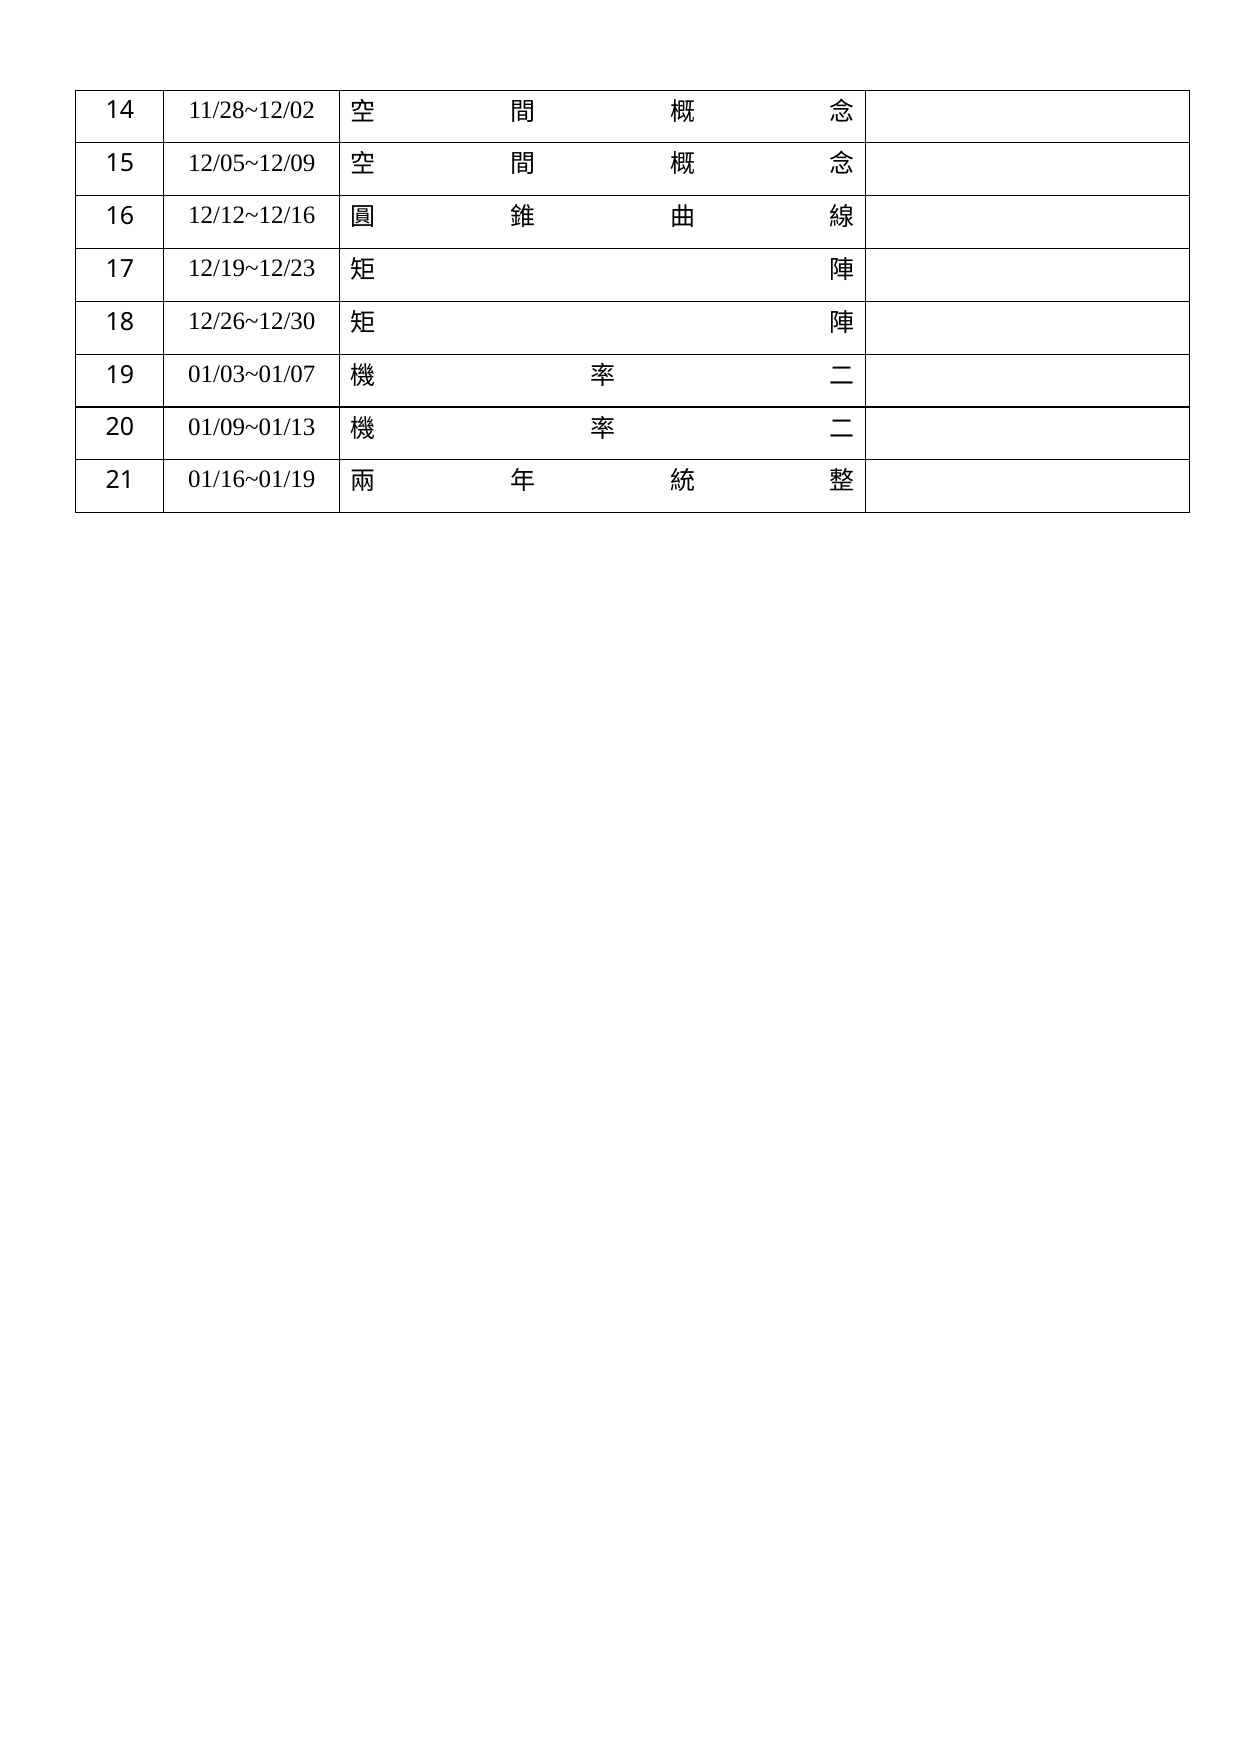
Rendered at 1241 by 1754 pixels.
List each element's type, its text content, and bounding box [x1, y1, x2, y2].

table_cell 01/16~01/19 [164, 460, 339, 512]
table_cell [866, 143, 1189, 195]
table_cell 空間概念 [340, 143, 865, 195]
table_cell 空間概念 [340, 91, 865, 142]
table_cell 15 [76, 143, 163, 195]
table_cell 機率二 [340, 355, 865, 406]
table_cell 18 [76, 302, 163, 353]
table_cell [866, 196, 1189, 248]
table_cell 21 [76, 460, 163, 512]
table_cell 16 [76, 196, 163, 248]
table_cell 12/05~12/09 [164, 143, 339, 195]
table_cell 19 [76, 355, 163, 406]
table_cell 01/09~01/13 [164, 408, 339, 459]
table_cell 12/12~12/16 [164, 196, 339, 248]
table_cell [866, 91, 1189, 142]
table_cell 12/19~12/23 [164, 249, 339, 301]
table_cell 機率二 [340, 408, 865, 459]
table_cell [866, 355, 1189, 406]
table_cell 20 [76, 408, 163, 459]
table_cell 矩陣 [340, 302, 865, 353]
table_cell 14 [76, 91, 163, 142]
table_cell [866, 249, 1189, 301]
table_cell 兩年統整 [340, 460, 865, 512]
table_cell 圓錐曲線 [340, 196, 865, 248]
table_cell 11/28~12/02 [164, 91, 339, 142]
table_cell [866, 460, 1189, 512]
table_cell [866, 302, 1189, 353]
table_cell 01/03~01/07 [164, 355, 339, 406]
table_cell 17 [76, 249, 163, 301]
table_cell 矩陣 [340, 249, 865, 301]
table_cell 12/26~12/30 [164, 302, 339, 353]
table_cell [866, 408, 1189, 459]
